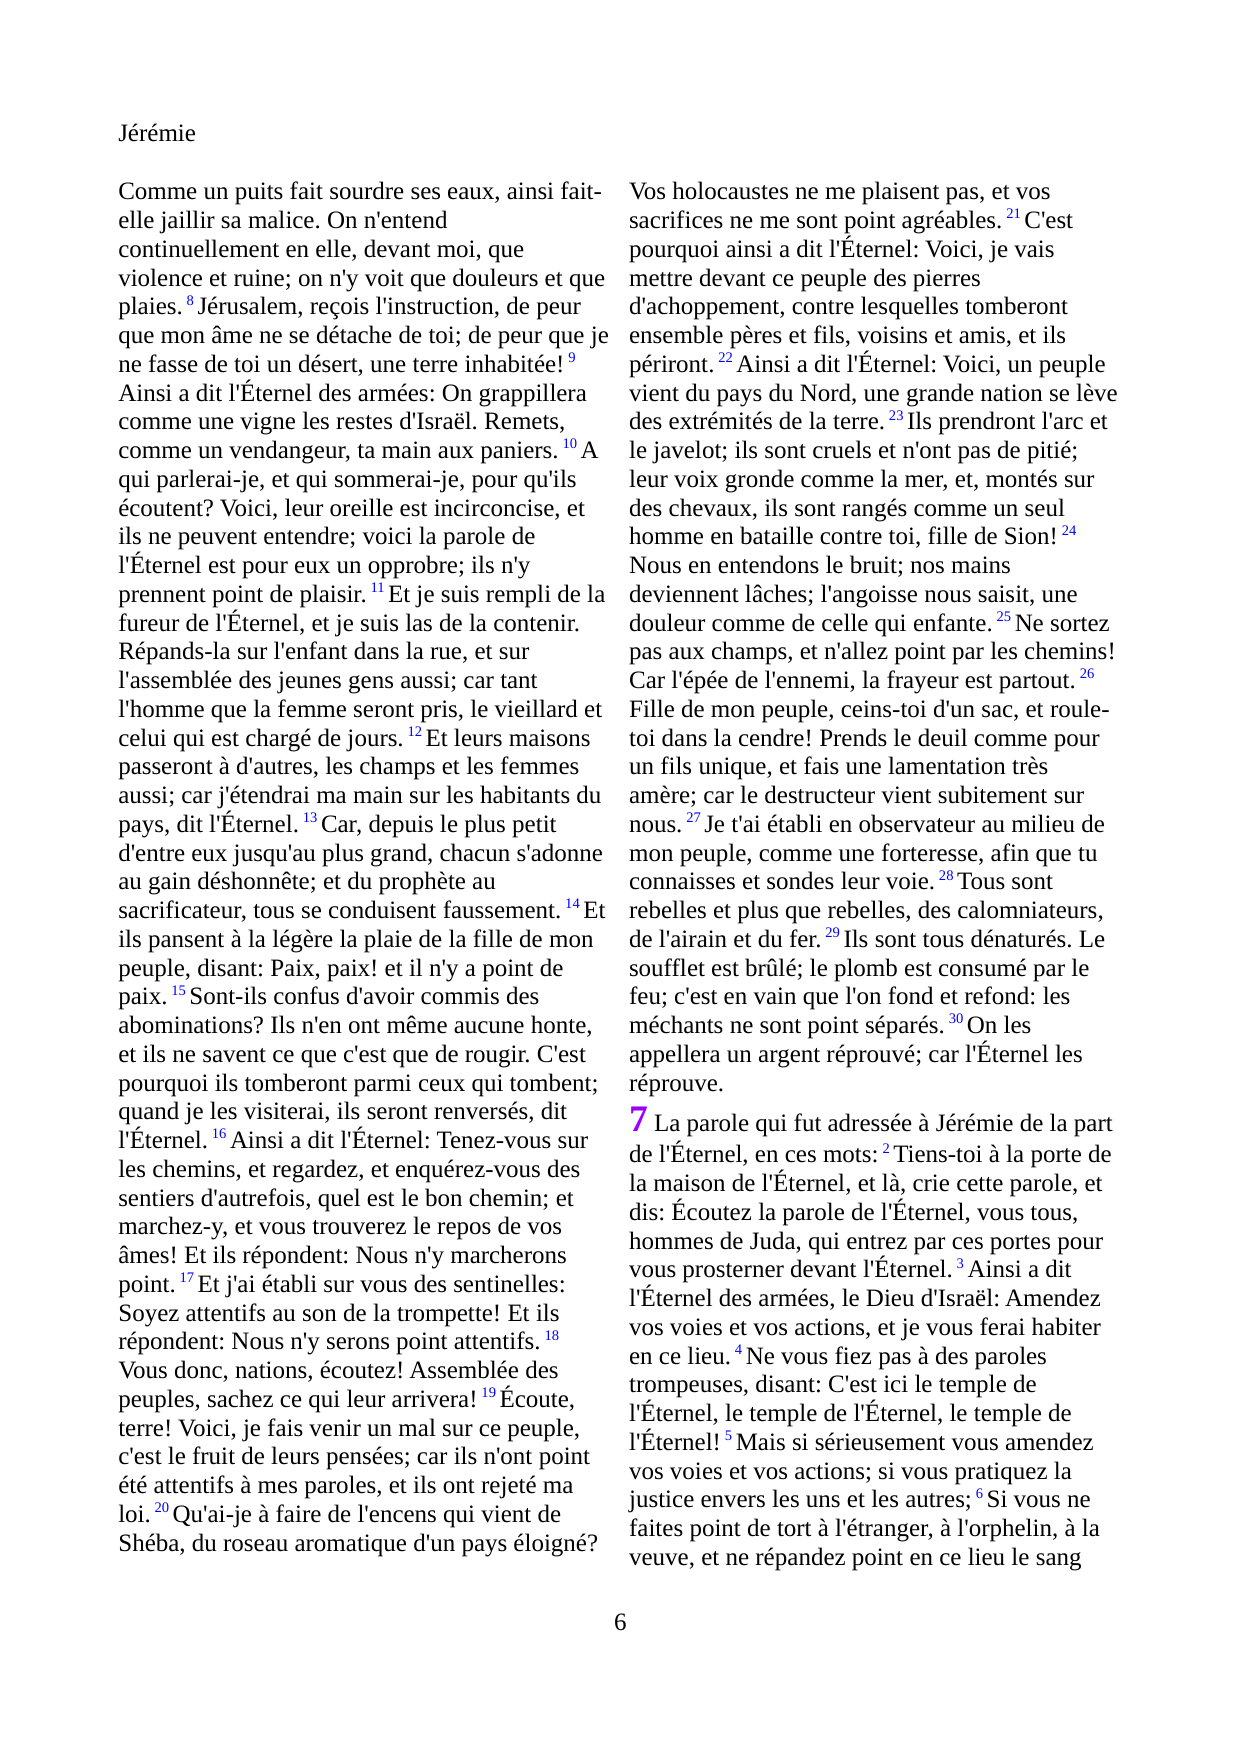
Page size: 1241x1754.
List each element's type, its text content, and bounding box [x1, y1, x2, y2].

text Comme un puits fait sourdre ses eaux, ainsi fait-elle jaillir sa malice. On n'entend continuellement en elle, devant moi, que violence et ruine; on n'y voit que douleurs et que plaies. 8 Jérusalem, reçois l'instruction, de peur que mon âme ne se détache de toi; de peur que je ne fasse de toi un désert, une terre inhabitée! 9 Ainsi a dit l'Éternel des armées: On grappillera comme une vigne les restes d'Israël. Remets, comme un vendangeur, ta main aux paniers. 10 A qui parlerai-je, et qui sommerai-je, pour qu'ils écoutent? Voici, leur oreille est incirconcise, et ils ne peuvent entendre; voici la parole de l'Éternel est pour eux un opprobre; ils n'y prennent point de plaisir. 11 Et je suis rempli de la fureur de l'Éternel, et je suis las de la contenir. Répands-la sur l'enfant dans la rue, et sur l'assemblée des jeunes gens aussi; car tant l'homme que la femme seront pris, le vieillard et celui qui est chargé de jours. 12 Et leurs maisons passeront à d'autres, les champs et les femmes aussi; car j'étendrai ma main sur les habitants du pays, dit l'Éternel. 13 Car, depuis le plus petit d'entre eux jusqu'au plus grand, chacun s'adonne au gain déshonnête; et du prophète au sacrificateur, tous se conduisent faussement. 14 Et ils pansent à la légère la plaie de la fille de mon peuple, disant: Paix, paix! et il n'y a point de paix. 15 Sont-ils confus d'avoir commis des abominations? Ils n'en ont même aucune honte, et ils ne savent ce que c'est que de rougir. C'est pourquoi ils tomberont parmi ceux qui tombent; quand je les visiterai, ils seront renversés, dit l'Éternel. 16 Ainsi a dit l'Éternel: Tenez-vous sur les chemins, et regardez, et enquérez-vous des sentiers d'autrefois, quel est le bon chemin; et marchez-y, et vous trouverez le repos de vos âmes! Et ils répondent: Nous n'y marcherons point. 17 Et j'ai établi sur vous des sentinelles: Soyez attentifs au son de la trompette! Et ils répondent: Nous n'y serons point attentifs. 18 Vous donc, nations, écoutez! Assemblée des peuples, sachez ce qui leur arrivera! 19 Écoute, terre! Voici, je fais venir un mal sur ce peuple, c'est le fruit de leurs pensées; car ils n'ont point été attentifs à mes paroles, et ils ont rejeté ma loi. 20 Qu'ai-je à faire de l'encens qui vient de Shéba, du roseau aromatique d'un pays éloigné? [118, 176, 611, 1556]
text Vos holocaustes ne me plaisent pas, et vos sacrifices ne me sont point agréables. 21 C'est pourquoi ainsi a dit l'Éternel: Voici, je vais mettre devant ce peuple des pierres d'achoppement, contre lesquelles tomberont ensemble pères et fils, voisins et amis, et ils périront. 22 Ainsi a dit l'Éternel: Voici, un peuple vient du pays du Nord, une grande nation se lève des extrémités de la terre. 23 Ils prendront l'arc et le javelot; ils sont cruels et n'ont pas de pitié; leur voix gronde comme la mer, et, montés sur des chevaux, ils sont rangés comme un seul homme en bataille contre toi, fille de Sion! 24 Nous en entendons le bruit; nos mains deviennent lâches; l'angoisse nous saisit, une douleur comme de celle qui enfante. 25 Ne sortez pas aux champs, et n'allez point par les chemins! Car l'épée de l'ennemi, la frayeur est partout. 26 Fille de mon peuple, ceins-toi d'un sac, et roule-toi dans la cendre! Prends le deuil comme pour un fils unique, et fais une lamentation très amère; car le destructeur vient subitement sur nous. 27 Je t'ai établi en observateur au milieu de mon peuple, comme une forteresse, afin que tu connaisses et sondes leur voie. 28 Tous sont rebelles et plus que rebelles, des calomniateurs, de l'airain et du fer. 29 Ils sont tous dénaturés. Le soufflet est brûlé; le plomb est consumé par le feu; c'est en vain que l'on fond et refond: les méchants ne sont point séparés. 30 On les appellera un argent réprouvé; car l'Éternel les réprouve. [629, 176, 1122, 1096]
text 7 La parole qui fut adressée à Jérémie de la part de l'Éternel, en ces mots: 2 Tiens-toi à la porte de la maison de l'Éternel, et là, crie cette parole, et dis: Écoutez la parole de l'Éternel, vous tous, hommes de Juda, qui entrez par ces portes pour vous prosterner devant l'Éternel. 3 Ainsi a dit l'Éternel des armées, le Dieu d'Israël: Amendez vos voies et vos actions, et je vous ferai habiter en ce lieu. 4 Ne vous fiez pas à des paroles trompeuses, disant: C'est ici le temple de l'Éternel, le temple de l'Éternel, le temple de l'Éternel! 5 Mais si sérieusement vous amendez vos voies et vos actions; si vous pratiquez la justice envers les uns et les autres; 6 Si vous ne faites point de tort à l'étranger, à l'orphelin, à la veuve, et ne répandez point en ce lieu le sang [629, 1096, 1122, 1571]
